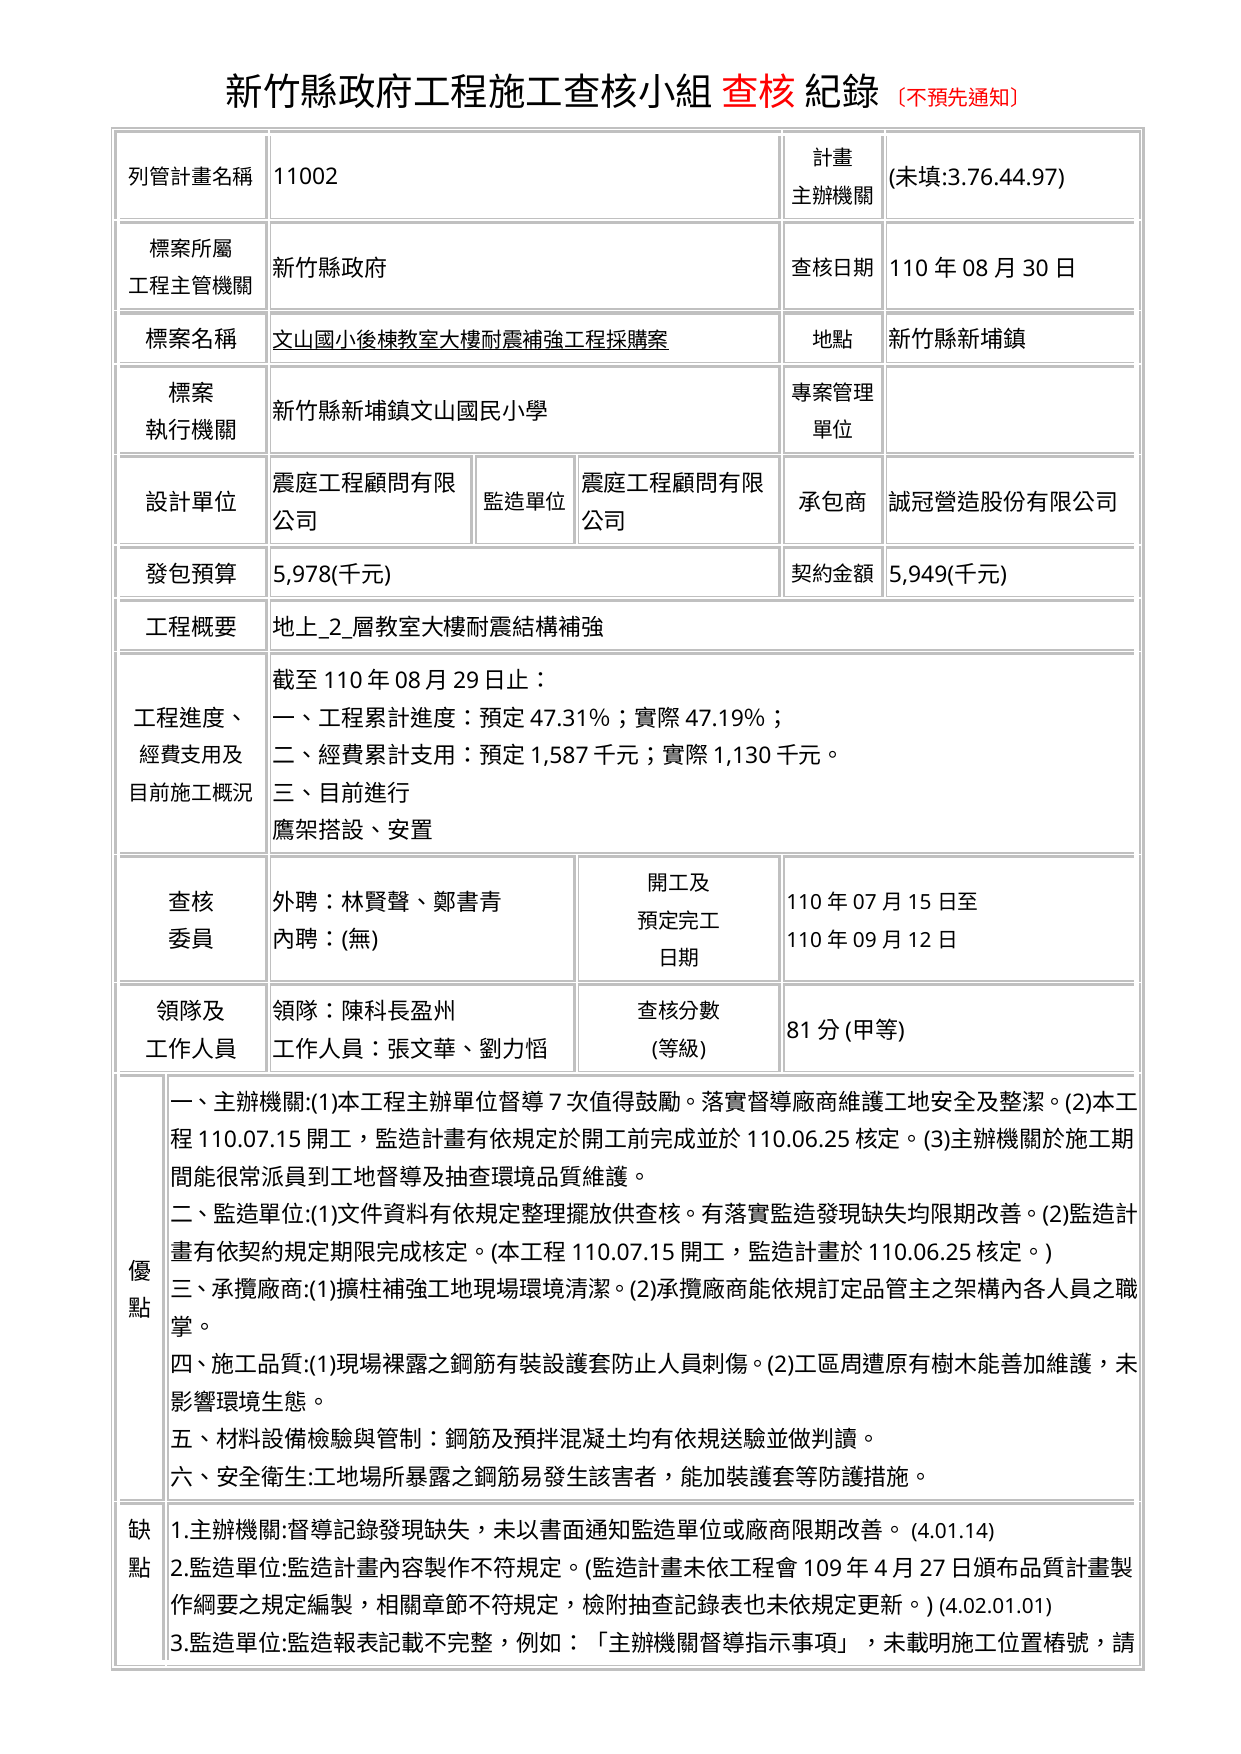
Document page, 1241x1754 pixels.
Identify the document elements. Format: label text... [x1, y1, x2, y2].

table_cell 領隊：陳科長盈州 工作人員：張文華、劉力慆 [271, 986, 573, 1071]
table_cell 領隊及 工作人員 [114, 980, 268, 1071]
table_cell 設計單位 [114, 452, 268, 543]
table_cell 1.主辦機關:督導記錄發現缺失，未以書面通知監造單位或廠商限期改善。 (4.01.14) 2.監造單位:監造計畫內容製作不符規定。(監造計畫未依工程會109年4月27日頒布品質計畫製作綱要之規定編製，相關章節不符規定，檢附抽查記錄表也未依規定更新。) (4.02.01.01) 3.監造單位:監造報表記載不完整，例如：「主辦機關督導指示事項」，未載明施工位置樁號，請 [165, 1499, 1142, 1664]
table_cell 一、主辦機關:(1)本工程主辦單位督導7次值得鼓勵。落實督導廠商維護工地安全及整潔。(2)本工程110.07.15開工，監造計畫有依規定於開工前完成並於110.06.25核定。(3)主辦機關於施工期間能很常派員到工地督導及抽查環境品質維護。 二、監造單位:(1)文件資料有依規定整理擺放供查核。有落實監造發現缺失均限期改善。(2)監造計畫有依契約規定期限完成核定。(本工程110.07.15開工，監造計畫於110.06.25核定。) 三、承攬廠商:(1)擴柱補強工地現場環境清潔。(2)承攬廠商能依規訂定品管主之架構內各人員之職掌。 四、施工品質:(1)現場裸露之鋼筋有裝設護套防止人員刺傷。(2)工區周遭原有樹木能善加維護，未影響環境生態。 五、材料設備檢驗與管制：鋼筋及預拌混凝土均有依規送驗並做判讀。 六、安全衛生:工地場所暴露之鋼筋易發生該害者，能加裝護套等防護措施。 [165, 1071, 1142, 1499]
table_cell 誠冠營造股份有限公司 [884, 452, 1142, 543]
table_cell 查核日期 [785, 224, 881, 308]
table_cell 震庭工程顧問有限公司 [579, 458, 778, 543]
table_cell 查核分數 (等級) [579, 986, 778, 1071]
table_cell 工程概要 [114, 596, 268, 649]
table_cell 開工及 預定完工 日期 [579, 858, 778, 980]
table_cell 文山國小後棟教室大樓耐震補強工程採購案 [271, 315, 778, 361]
table_cell 5,978(千元) [271, 549, 778, 596]
table_cell 地上_2_層教室大樓耐震結構補強 [268, 596, 1142, 649]
table_cell 監造單位 [477, 458, 573, 543]
table_cell 新竹縣政府 [271, 224, 778, 308]
table_cell 發包預算 [114, 543, 268, 596]
table_cell 震庭工程顧問有限公司 [271, 458, 470, 543]
table_cell 標案所屬 工程主管機關 [114, 218, 268, 308]
text 新竹縣政府工程施工查核小組 查核 紀錄 〔不預先通知〕 [94, 52, 1162, 127]
table_cell 新竹縣新埔鎮文山國民小學 [271, 368, 778, 452]
table_cell 110 年 08 月 30 日 [884, 218, 1142, 308]
table_cell [884, 361, 1142, 452]
table_header 計畫 主辦機關 [781, 129, 884, 218]
table_header 列管計畫名稱 [117, 133, 268, 218]
table_cell 81分 (甲等) [781, 980, 1142, 1071]
table_cell 新竹縣新埔鎮 [884, 308, 1142, 361]
table_cell 5,949(千元) [884, 543, 1142, 596]
table_header 11002 [268, 129, 781, 218]
table_cell 專案管理 單位 [785, 368, 881, 452]
table_cell 優 點 [114, 1071, 165, 1499]
table_cell 契約金額 [785, 549, 881, 596]
table_header (未填:3.76.44.97) [884, 129, 1142, 218]
table_cell 缺 點 [114, 1499, 165, 1664]
table_cell 標案 執行機關 [114, 361, 268, 452]
table_cell 查核 委員 [114, 852, 268, 980]
table_cell 工程進度、 經費支用及 目前施工概況 [114, 649, 268, 852]
table_cell 標案名稱 [114, 308, 268, 361]
table_cell 110 年 07 月 15 日至 110 年 09 月 12 日 [781, 852, 1142, 980]
table_cell 地點 [785, 315, 881, 361]
table_cell 承包商 [785, 458, 881, 543]
table_cell 外聘：林賢聲、鄭書青 內聘：(無) [271, 858, 573, 980]
table_cell 截至110年08月29日止： 一、工程累計進度：預定 47.31％；實際 47.19％； 二、經費累計支用：預定 1,587千元；實際 1,130千元。 三、目前進行 鷹架搭設、安置 [268, 649, 1142, 852]
